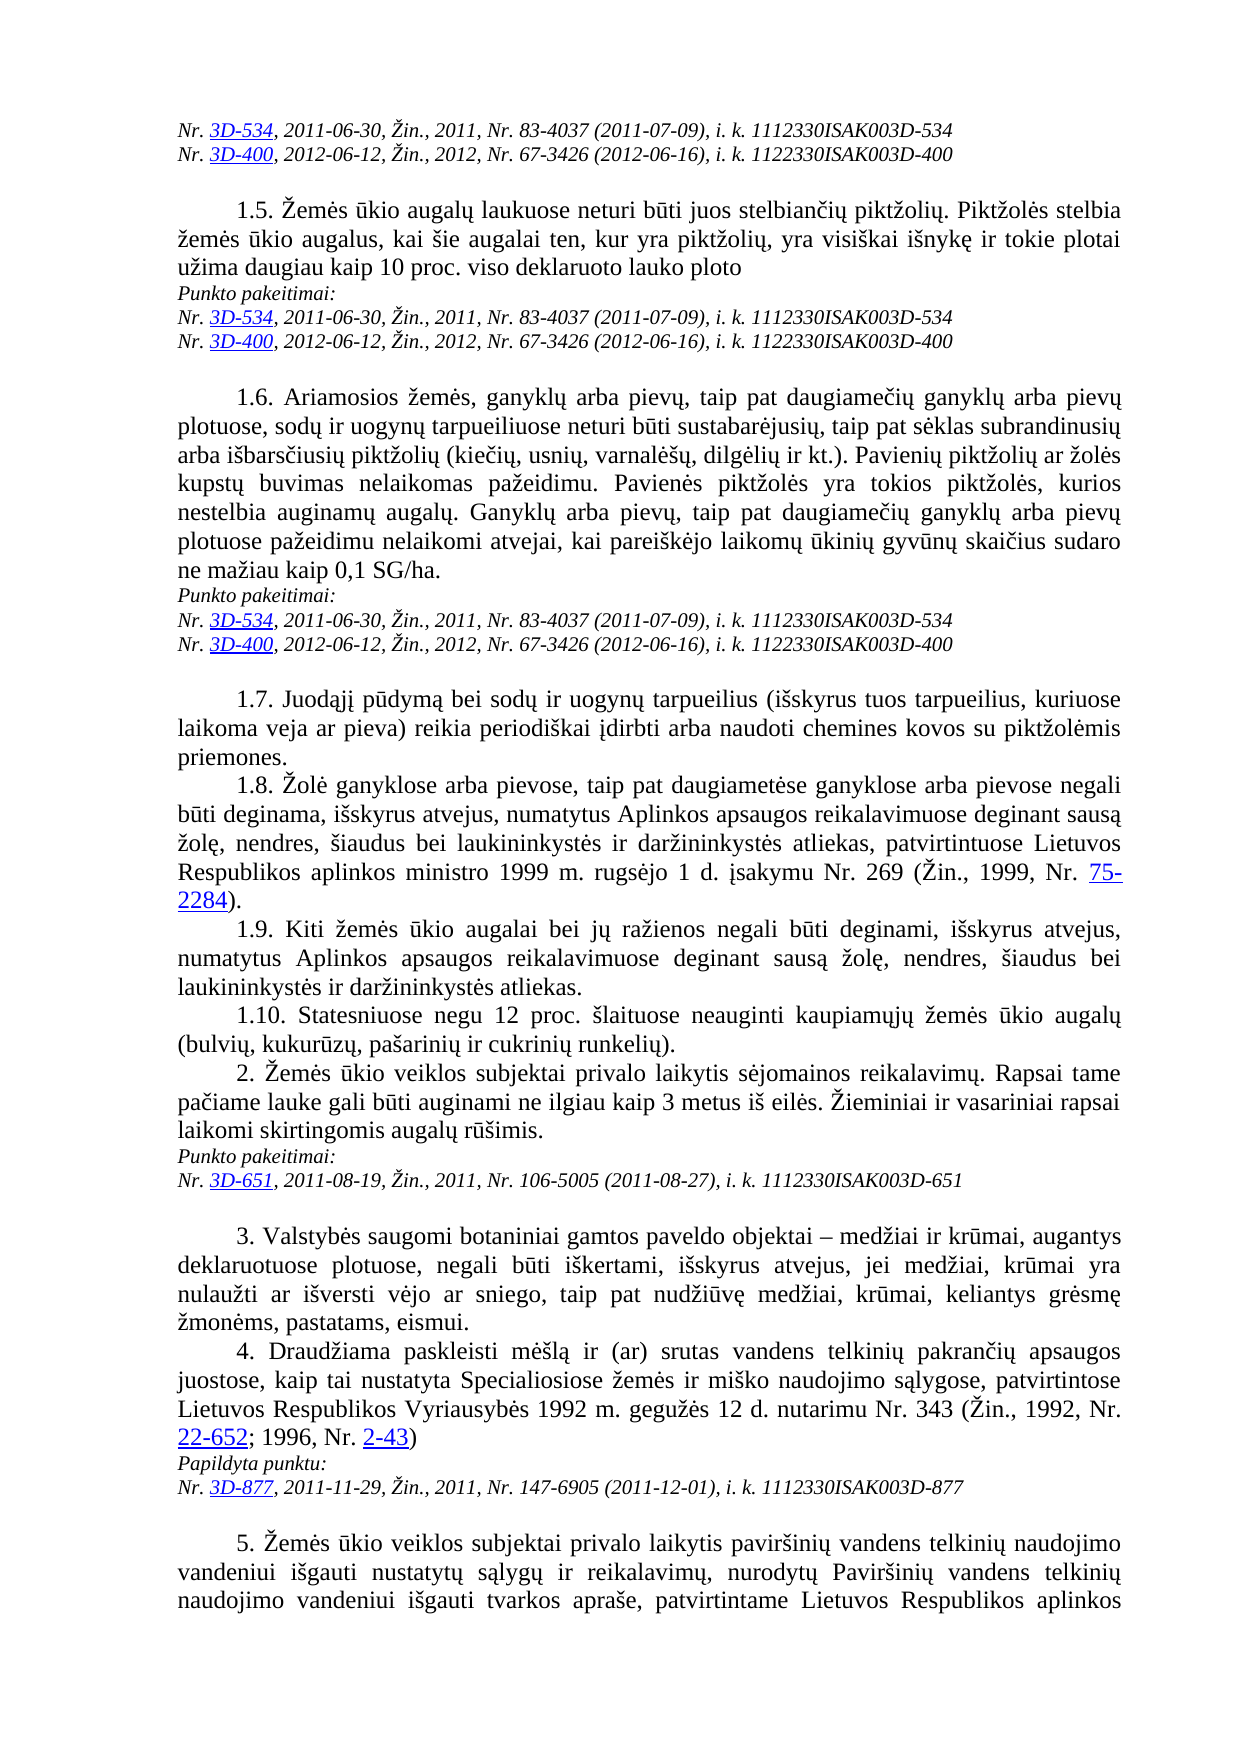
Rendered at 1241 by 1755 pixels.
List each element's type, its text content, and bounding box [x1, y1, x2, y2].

text 1.10. Statesniuose negu 12 proc. šlaituose neauginti kaupiamųjų žemės ūkio augalų (bulvių, kukurūzų, pašarinių ir cukrinių runkelių). [177, 1001, 1122, 1058]
text Punkto pakeitimai: [177, 583, 1122, 607]
text Nr. 3D-877, 2011-11-29, Žin., 2011, Nr. 147-6905 (2011-12-01), i. k. 1112330ISAK003D-877 [177, 1475, 1122, 1499]
text 1.6. Ariamosios žemės, ganyklų arba pievų, taip pat daugiamečių ganyklų arba pievų plotuose, sodų ir uogynų tarpueiliuose neturi būti sustabarėjusių, taip pat sėklas subrandinusių arba išbarsčiusių piktžolių (kiečių, usnių, varnalėšų, dilgėlių ir kt.). Pavienių piktžolių ar žolės kupstų buvimas nelaikomas pažeidimu. Pavienės piktžolės yra tokios piktžolės, kurios nestelbia auginamų augalų. Ganyklų arba pievų, taip pat daugiamečių ganyklų arba pievų plotuose pažeidimu nelaikomi atvejai, kai pareiškėjo laikomų ūkinių gyvūnų skaičius sudaro ne mažiau kaip 0,1 SG/ha. [177, 382, 1122, 583]
text 1.8. Žolė ganyklose arba pievose, taip pat daugiametėse ganyklose arba pievose negali būti deginama, išskyrus atvejus, numatytus Aplinkos apsaugos reikalavimuose deginant sausą žolę, nendres, šiaudus bei laukininkystės ir daržininkystės atliekas, patvirtintuose Lietuvos Respublikos aplinkos ministro 1999 m. rugsėjo 1 d. įsakymu Nr. 269 (Žin., 1999, Nr. 75-2284). [177, 771, 1122, 914]
text Nr. 3D-400, 2012-06-12, Žin., 2012, Nr. 67-3426 (2012-06-16), i. k. 1122330ISAK003D-400 [177, 632, 1122, 656]
text Nr. 3D-534, 2011-06-30, Žin., 2011, Nr. 83-4037 (2011-07-09), i. k. 1112330ISAK003D-534 [177, 305, 1122, 329]
text 1.7. Juodąjį pūdymą bei sodų ir uogynų tarpueilius (išskyrus tuos tarpueilius, kuriuose laikoma veja ar pieva) reikia periodiškai įdirbti arba naudoti chemines kovos su piktžolėmis priemones. [177, 684, 1122, 771]
text Nr. 3D-534, 2011-06-30, Žin., 2011, Nr. 83-4037 (2011-07-09), i. k. 1112330ISAK003D-534 [177, 607, 1122, 632]
text Nr. 3D-400, 2012-06-12, Žin., 2012, Nr. 67-3426 (2012-06-16), i. k. 1122330ISAK003D-400 [177, 329, 1122, 353]
text 5. Žemės ūkio veiklos subjektai privalo laikytis paviršinių vandens telkinių naudojimo vandeniui išgauti nustatytų sąlygų ir reikalavimų, nurodytų Paviršinių vandens telkinių naudojimo vandeniui išgauti tvarkos apraše, patvirtintame Lietuvos Respublikos aplinkos [177, 1528, 1122, 1614]
text Papildyta punktu: [177, 1451, 1122, 1475]
text 1.5. Žemės ūkio augalų laukuose neturi būti juos stelbiančių piktžolių. Piktžolės stelbia žemės ūkio augalus, kai šie augalai ten, kur yra piktžolių, yra visiškai išnykę ir tokie plotai užima daugiau kaip 10 proc. viso deklaruoto lauko ploto [177, 195, 1122, 281]
text 3. Valstybės saugomi botaniniai gamtos paveldo objektai – medžiai ir krūmai, augantys deklaruotuose plotuose, negali būti iškertami, išskyrus atvejus, jei medžiai, krūmai yra nulaužti ar išversti vėjo ar sniego, taip pat nudžiūvę medžiai, krūmai, keliantys grėsmę žmonėms, pastatams, eismui. [177, 1221, 1122, 1336]
text Nr. 3D-400, 2012-06-12, Žin., 2012, Nr. 67-3426 (2012-06-16), i. k. 1122330ISAK003D-400 [177, 142, 1122, 166]
text Nr. 3D-651, 2011-08-19, Žin., 2011, Nr. 106-5005 (2011-08-27), i. k. 1112330ISAK003D-651 [177, 1168, 1122, 1192]
text Punkto pakeitimai: [177, 281, 1122, 305]
text 4. Draudžiama paskleisti mėšlą ir (ar) srutas vandens telkinių pakrančių apsaugos juostose, kaip tai nustatyta Specialiosiose žemės ir miško naudojimo sąlygose, patvirtintose Lietuvos Respublikos Vyriausybės 1992 m. gegužės 12 d. nutarimu Nr. 343 (Žin., 1992, Nr. 22-652; 1996, Nr. 2-43) [177, 1336, 1122, 1451]
text 2. Žemės ūkio veiklos subjektai privalo laikytis sėjomainos reikalavimų. Rapsai tame pačiame lauke gali būti auginami ne ilgiau kaip 3 metus iš eilės. Žieminiai ir vasariniai rapsai laikomi skirtingomis augalų rūšimis. [177, 1058, 1122, 1144]
text 1.9. Kiti žemės ūkio augalai bei jų ražienos negali būti deginami, išskyrus atvejus, numatytus Aplinkos apsaugos reikalavimuose deginant sausą žolę, nendres, šiaudus bei laukininkystės ir daržininkystės atliekas. [177, 914, 1122, 1001]
text Punkto pakeitimai: [177, 1144, 1122, 1168]
text Nr. 3D-534, 2011-06-30, Žin., 2011, Nr. 83-4037 (2011-07-09), i. k. 1112330ISAK003D-534 [177, 118, 1122, 142]
